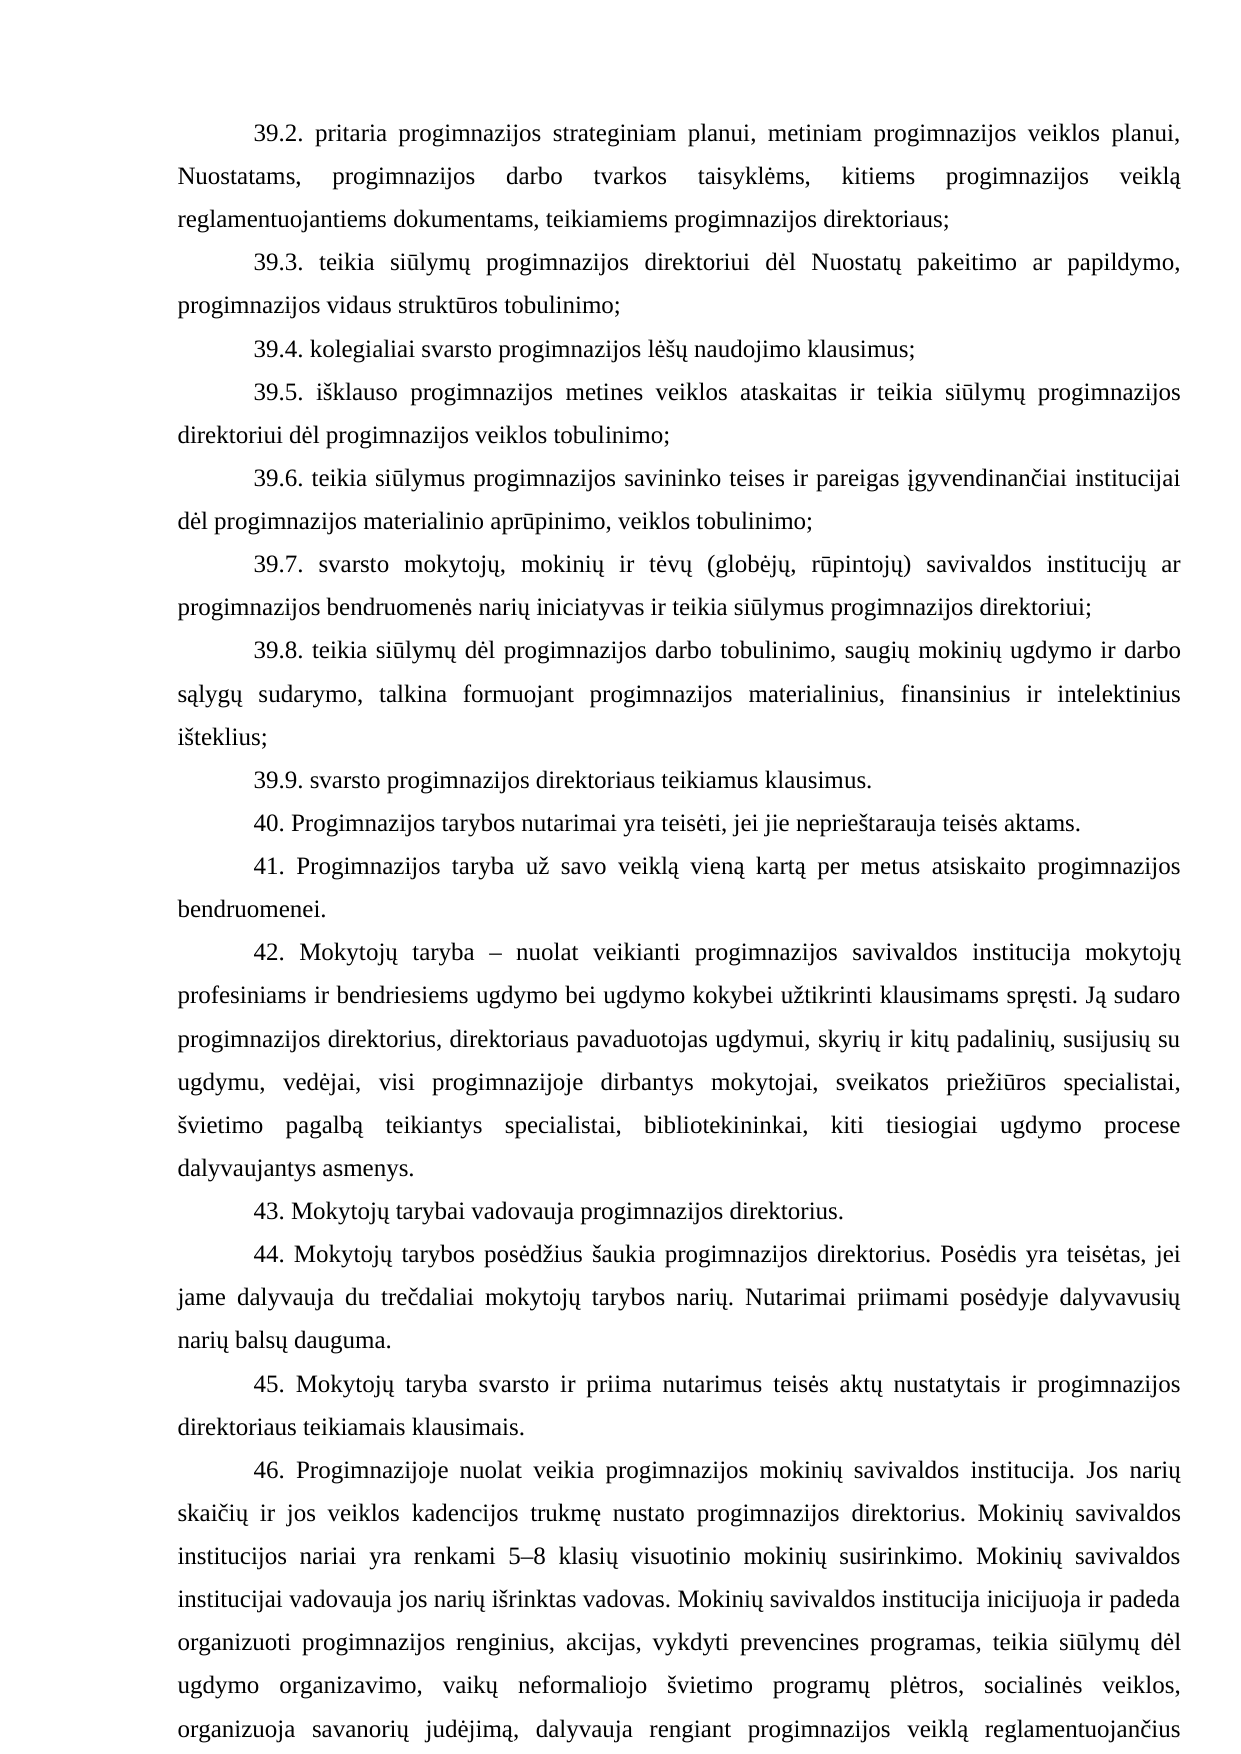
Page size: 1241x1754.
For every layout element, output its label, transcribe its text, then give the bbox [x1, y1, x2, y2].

text 39.4. kolegialiai svarsto progimnazijos lėšų naudojimo klausimus; [177, 334, 1181, 362]
text 39.7. svarsto mokytojų, mokinių ir tėvų (globėjų, rūpintojų) savivaldos institucijų ar progimnazijos bendruomenės narių iniciatyvas ir teikia siūlymus progimnazijos direktoriui; [177, 549, 1181, 621]
text 39.9. svarsto progimnazijos direktoriaus teikiamus klausimus. [177, 765, 1181, 794]
text 40. Progimnazijos tarybos nutarimai yra teisėti, jei jie neprieštarauja teisės aktams. [177, 808, 1181, 837]
text 39.3. teikia siūlymų progimnazijos direktoriui dėl Nuostatų pakeitimo ar papildymo, progimnazijos vidaus struktūros tobulinimo; [177, 247, 1181, 319]
text 41. Progimnazijos taryba už savo veiklą vieną kartą per metus atsiskaito progimnazijos bendruomenei. [177, 851, 1181, 923]
text 42. Mokytojų taryba – nuolat veikianti progimnazijos savivaldos institucija mokytojų profesiniams ir bendriesiems ugdymo bei ugdymo kokybei užtikrinti klausimams spręsti. Ją sudaro progimnazijos direktorius, direktoriaus pavaduotojas ugdymui, skyrių ir kitų padalinių, susijusių su ugdymu, vedėjai, visi progimnazijoje dirbantys mokytojai, sveikatos priežiūros specialistai, švietimo pagalbą teikiantys specialistai, bibliotekininkai, kiti tiesiogiai ugdymo procese dalyvaujantys asmenys. [177, 937, 1181, 1182]
text 45. Mokytojų taryba svarsto ir priima nutarimus teisės aktų nustatytais ir progimnazijos direktoriaus teikiamais klausimais. [177, 1369, 1181, 1441]
text 46. Progimnazijoje nuolat veikia progimnazijos mokinių savivaldos institucija. Jos narių skaičių ir jos veiklos kadencijos trukmę nustato progimnazijos direktorius. Mokinių savivaldos institucijos nariai yra renkami 5–8 klasių visuotinio mokinių susirinkimo. Mokinių savivaldos institucijai vadovauja jos narių išrinktas vadovas. Mokinių savivaldos institucija inicijuoja ir padeda organizuoti progimnazijos renginius, akcijas, vykdyti prevencines programas, teikia siūlymų dėl ugdymo organizavimo, vaikų neformaliojo švietimo programų plėtros, socialinės veiklos, organizuoja savanorių judėjimą, dalyvauja rengiant progimnazijos veiklą reglamentuojančius [177, 1455, 1181, 1742]
text 44. Mokytojų tarybos posėdžius šaukia progimnazijos direktorius. Posėdis yra teisėtas, jei jame dalyvauja du trečdaliai mokytojų tarybos narių. Nutarimai priimami posėdyje dalyvavusių narių balsų dauguma. [177, 1239, 1181, 1354]
text 43. Mokytojų tarybai vadovauja progimnazijos direktorius. [177, 1196, 1181, 1225]
text 39.6. teikia siūlymus progimnazijos savininko teises ir pareigas įgyvendinančiai institucijai dėl progimnazijos materialinio aprūpinimo, veiklos tobulinimo; [177, 463, 1181, 535]
text 39.5. išklauso progimnazijos metines veiklos ataskaitas ir teikia siūlymų progimnazijos direktoriui dėl progimnazijos veiklos tobulinimo; [177, 377, 1181, 449]
text 39.8. teikia siūlymų dėl progimnazijos darbo tobulinimo, saugių mokinių ugdymo ir darbo sąlygų sudarymo, talkina formuojant progimnazijos materialinius, finansinius ir intelektinius išteklius; [177, 636, 1181, 751]
text 39.2. pritaria progimnazijos strateginiam planui, metiniam progimnazijos veiklos planui, Nuostatams, progimnazijos darbo tvarkos taisyklėms, kitiems progimnazijos veiklą reglamentuojantiems dokumentams, teikiamiems progimnazijos direktoriaus; [177, 118, 1181, 233]
